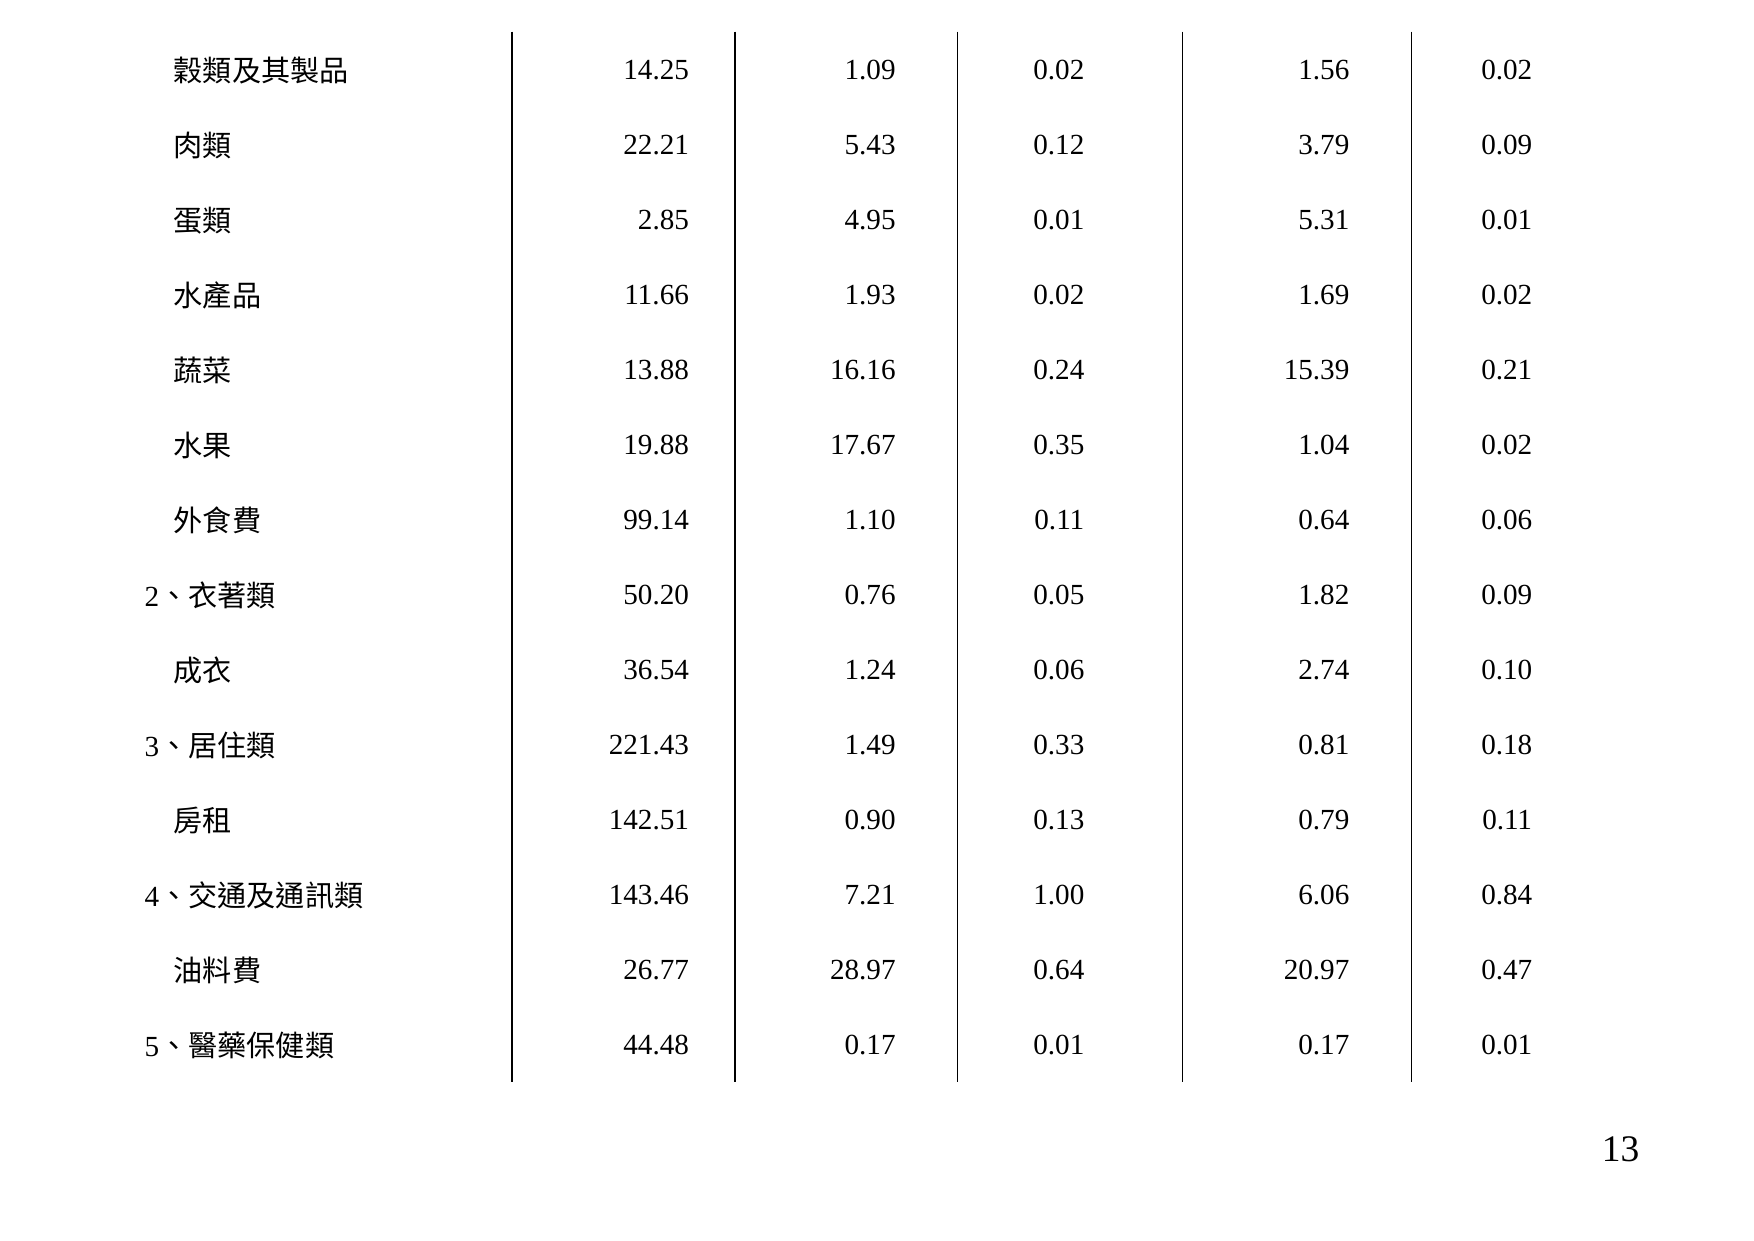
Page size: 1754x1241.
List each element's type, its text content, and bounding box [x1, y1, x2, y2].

table_cell 0.06 [1412, 482, 1630, 557]
table_cell 0.02 [958, 257, 1182, 332]
table_cell 0.01 [958, 1007, 1182, 1082]
table_cell 0.01 [958, 182, 1182, 257]
table_cell 0.21 [1412, 332, 1630, 407]
table_cell 3.79 [1183, 107, 1411, 182]
table_cell 17.67 [736, 407, 957, 482]
table_cell 1.09 [736, 32, 957, 107]
table_cell 28.97 [736, 932, 957, 1007]
table_cell 0.02 [1412, 407, 1630, 482]
table_cell 143.46 [513, 857, 734, 932]
table_cell 0.81 [1183, 707, 1411, 782]
table_cell 1.49 [736, 707, 957, 782]
table_cell 1.93 [736, 257, 957, 332]
table_cell 5.31 [1183, 182, 1411, 257]
table_cell 0.76 [736, 557, 957, 632]
table_cell 0.01 [1412, 1007, 1630, 1082]
table_cell 0.13 [958, 782, 1182, 857]
table_cell 0.35 [958, 407, 1182, 482]
table_cell 142.51 [513, 782, 734, 857]
table_cell 44.48 [513, 1007, 734, 1082]
table_cell 0.18 [1412, 707, 1630, 782]
table_cell 0.05 [958, 557, 1182, 632]
table_cell 0.17 [1183, 1007, 1411, 1082]
table_cell 外食費 [112, 482, 511, 557]
table_cell 0.64 [1183, 482, 1411, 557]
table_cell 0.90 [736, 782, 957, 857]
table_cell 0.11 [958, 482, 1182, 557]
table_cell 0.79 [1183, 782, 1411, 857]
table_cell 0.06 [958, 632, 1182, 707]
table_cell 0.02 [1412, 257, 1630, 332]
table_cell 14.25 [513, 32, 734, 107]
table_cell 水果 [112, 407, 511, 482]
table_cell 1.24 [736, 632, 957, 707]
table_cell 0.12 [958, 107, 1182, 182]
table_cell 4、交通及通訊類 [112, 857, 511, 932]
table_cell 穀類及其製品 [112, 32, 511, 107]
table_cell 15.39 [1183, 332, 1411, 407]
table_cell 221.43 [513, 707, 734, 782]
table_cell 11.66 [513, 257, 734, 332]
table_cell 1.82 [1183, 557, 1411, 632]
table_cell 1.69 [1183, 257, 1411, 332]
table_cell 0.17 [736, 1007, 957, 1082]
table_cell 蛋類 [112, 182, 511, 257]
table_cell 2.74 [1183, 632, 1411, 707]
table_cell 1.00 [958, 857, 1182, 932]
table_cell 1.04 [1183, 407, 1411, 482]
table_cell 肉類 [112, 107, 511, 182]
table_cell 3、居住類 [112, 707, 511, 782]
table_cell 0.11 [1412, 782, 1630, 857]
table_cell 蔬菜 [112, 332, 511, 407]
table_cell 4.95 [736, 182, 957, 257]
table_cell 0.09 [1412, 557, 1630, 632]
table_cell 50.20 [513, 557, 734, 632]
table_cell 水產品 [112, 257, 511, 332]
table_cell 0.02 [958, 32, 1182, 107]
table_cell 13.88 [513, 332, 734, 407]
table_cell 5、醫藥保健類 [112, 1007, 511, 1082]
table_cell 36.54 [513, 632, 734, 707]
table_cell 16.16 [736, 332, 957, 407]
table_cell 20.97 [1183, 932, 1411, 1007]
table_cell 5.43 [736, 107, 957, 182]
table_cell 6.06 [1183, 857, 1411, 932]
table_cell 7.21 [736, 857, 957, 932]
table_cell 0.01 [1412, 182, 1630, 257]
table_cell 成衣 [112, 632, 511, 707]
table_cell 0.33 [958, 707, 1182, 782]
table_cell 0.10 [1412, 632, 1630, 707]
table_cell 99.14 [513, 482, 734, 557]
table_cell 0.02 [1412, 32, 1630, 107]
table_cell 0.84 [1412, 857, 1630, 932]
table_cell 0.47 [1412, 932, 1630, 1007]
table_cell 26.77 [513, 932, 734, 1007]
table_cell 0.09 [1412, 107, 1630, 182]
table_cell 19.88 [513, 407, 734, 482]
table_cell 油料費 [112, 932, 511, 1007]
table_cell 1.10 [736, 482, 957, 557]
table_cell 1.56 [1183, 32, 1411, 107]
table_cell 2.85 [513, 182, 734, 257]
table_cell 22.21 [513, 107, 734, 182]
table_cell 2、衣著類 [112, 557, 511, 632]
table_cell 0.24 [958, 332, 1182, 407]
table_cell 房租 [112, 782, 511, 857]
table_cell 0.64 [958, 932, 1182, 1007]
